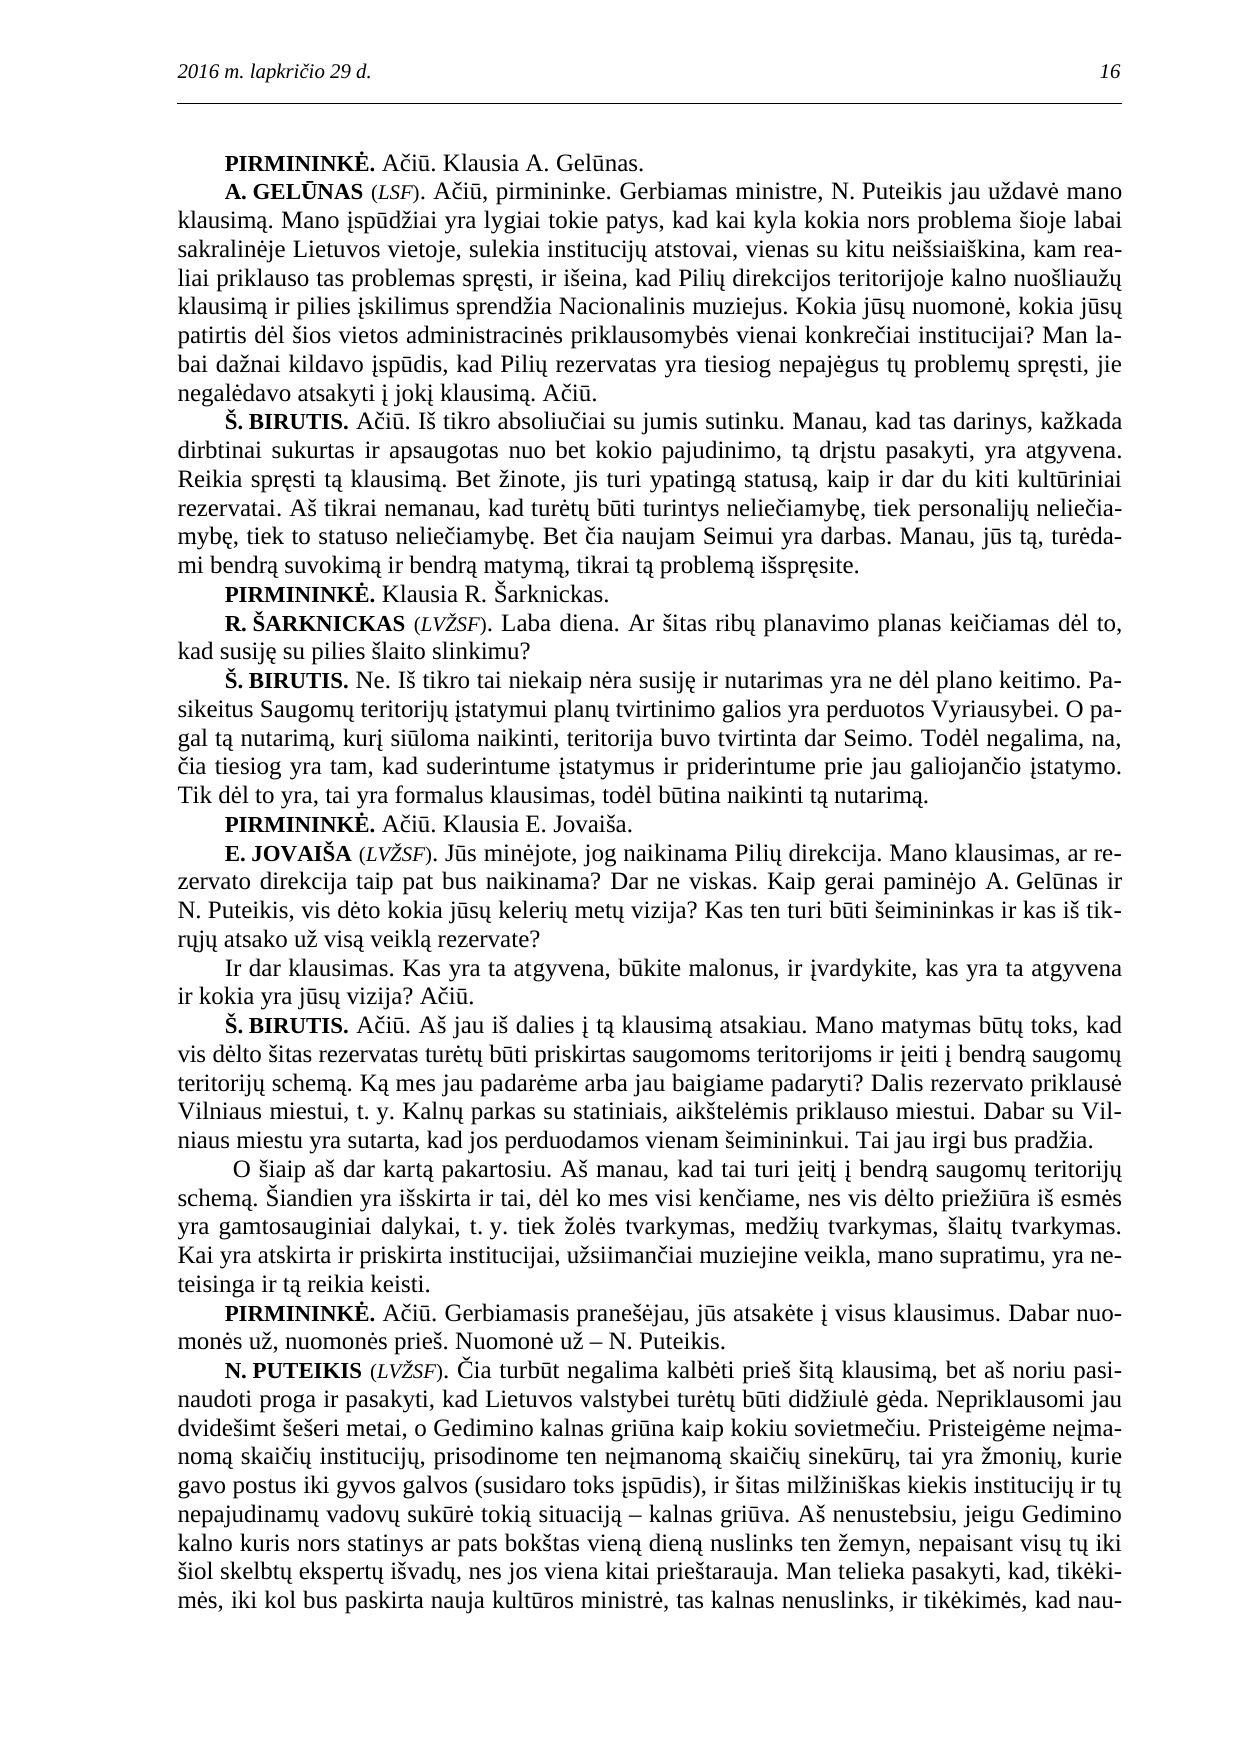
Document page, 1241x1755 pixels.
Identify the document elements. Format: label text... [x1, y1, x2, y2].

text PIRMININKĖ. Klau­sia R. Šar­knic­kas. [177, 579, 1122, 608]
text PIRMININKĖ. Ačiū. Klau­sia E. Jo­vai­ša. [177, 809, 1122, 838]
text Ir dar klau­si­mas. Kas yra ta at­gy­ve­na, bū­ki­te ma­lo­nus, ir įvar­dy­ki­te, kas yra ta at­gy­ve­na ir ko­kia yra jū­sų vi­zi­ja? Ačiū. [177, 953, 1122, 1010]
text O šiaip aš dar kar­tą pa­kar­to­siu. Aš ma­nau, kad tai tu­ri įei­tį į ben­drą sau­go­mų te­ri­to­ri­jų sche­mą. Šian­dien yra iš­skir­ta ir tai, dėl ko mes vi­si ken­čia­me, nes vis dėl­to prie­žiū­ra iš es­mės yra gam­to­sau­gi­niai da­ly­kai, t. y. tiek žo­lės tvar­ky­mas, me­džių tvar­ky­mas, šlai­tų tvar­ky­mas. Kai yra at­skir­ta ir pri­skir­ta ins­ti­tu­ci­jai, už­si­i­man­čiai mu­zie­ji­ne veik­la, ma­no su­pra­ti­mu, yra ne­tei­sin­ga ir tą rei­kia keis­ti. [177, 1154, 1122, 1298]
text Š. BIRUTIS. Ne. Iš tik­ro tai nie­kaip nė­ra su­si­ję ir nu­ta­ri­mas yra ne dėl pla­no kei­ti­mo. Pa­si­kei­tus Sau­go­mų te­ri­to­ri­jų įsta­ty­mui pla­nų tvir­ti­ni­mo ga­lios yra per­duo­tos Vy­riau­sy­bei. O pa­gal tą nu­ta­ri­mą, ku­rį siū­lo­ma nai­kin­ti, te­ri­to­ri­ja bu­vo tvir­tin­ta dar Sei­mo. To­dėl ne­ga­li­ma, na, čia tie­siog yra tam, kad su­de­rin­tu­me įsta­ty­mus ir pri­de­rin­tu­me prie jau ga­lio­jan­čio įsta­ty­mo. Tik dėl to yra, tai yra for­ma­lus klau­si­mas, to­dėl bū­ti­na nai­kin­ti tą nu­ta­ri­mą. [177, 665, 1122, 809]
text R. ŠARKNICKAS (LVŽSF). La­ba die­na. Ar ši­tas ri­bų pla­na­vi­mo pla­nas kei­čia­mas dėl to, kad su­si­ję su pi­lies šlai­to slin­ki­mu? [177, 608, 1122, 665]
text E. JOVAIŠA (LVŽSF). Jūs mi­nė­jo­te, jog nai­ki­na­ma Pi­lių di­rek­ci­ja. Ma­no klau­si­mas, ar re­zer­va­to di­rek­ci­ja taip pat bus nai­ki­na­ma? Dar ne vis­kas. Kaip ge­rai pa­mi­nė­jo A. Ge­lū­nas ir N. Pu­tei­kis, vis dė­to ko­kia jū­sų ke­le­rių me­tų vi­zi­ja? Kas ten tu­ri bū­ti šei­mi­nin­kas ir kas iš tik­rų­jų at­sa­ko už vi­są veik­lą re­zer­va­te? [177, 838, 1122, 953]
text Š. BIRUTIS. Ačiū. Aš jau iš da­lies į tą klau­si­mą at­sa­kiau. Ma­no ma­ty­mas bū­tų toks, kad vis dėl­to ši­tas re­zer­va­tas tu­rė­tų bū­ti pri­skir­tas sau­go­moms te­ri­to­ri­joms ir įei­ti į ben­drą sau­go­mų te­ri­to­ri­jų sche­mą. Ką mes jau pa­da­rė­me ar­ba jau bai­gia­me pa­da­ry­ti? Da­lis re­zer­va­to pri­klau­sė Vil­niaus mies­tui, t. y. Kal­nų par­kas su sta­ti­niais, aikš­te­lė­mis pri­klau­so mies­tui. Da­bar su Vil­niaus mies­tu yra su­tar­ta, kad jos per­duo­da­mos vie­nam šei­mi­nin­kui. Tai jau ir­gi bus pra­džia. [177, 1010, 1122, 1154]
text Š. BIRUTIS. Ačiū. Iš tik­ro ab­so­liu­čiai su ju­mis su­tin­ku. Ma­nau, kad tas da­ri­nys, kaž­ka­da dirb­ti­nai su­kur­tas ir ap­sau­go­tas nuo bet ko­kio pa­ju­di­ni­mo, tą drįs­tu pa­sa­ky­ti, yra at­gy­ve­na. Rei­kia spręs­ti tą klau­si­mą. Bet ži­no­te, jis tu­ri ypa­tin­gą sta­tu­są, kaip ir dar du ki­ti kul­tū­ri­niai re­zer­va­tai. Aš tik­rai ne­ma­nau, kad tu­rė­tų bū­ti tu­rin­tys ne­lie­čia­my­bę, tiek per­so­na­li­jų ne­lie­čia­my­bę, tiek to sta­tu­so ne­lie­čia­my­bę. Bet čia nau­jam Sei­mui yra dar­bas. Ma­nau, jūs tą, tu­rė­da­mi ben­drą su­vo­ki­mą ir ben­drą ma­ty­mą, tik­rai tą pro­ble­mą iš­sprę­si­te. [177, 406, 1122, 579]
text PIRMININKĖ. Ačiū. Ger­bia­ma­sis pra­ne­šė­jau, jūs at­sa­kė­te į vi­sus klau­si­mus. Da­bar nuo­mo­nės už, nuo­mo­nės prieš. Nuo­mo­nė už – N. Pu­tei­kis. [177, 1298, 1122, 1355]
text N. PUTEIKIS (LVŽSF). Čia tur­būt ne­ga­li­ma kal­bė­ti prieš ši­tą klau­si­mą, bet aš no­riu pa­si­nau­do­ti pro­ga ir pa­sa­ky­ti, kad Lie­tu­vos vals­ty­bei tu­rė­tų bū­ti di­džiu­lė gė­da. Ne­pri­klau­so­mi jau dvi­de­šimt še­še­ri me­tai, o Ge­di­mi­no kal­nas griū­na kaip ko­kiu so­viet­me­čiu. Pri­stei­gė­me ne­įma­no­mą skai­čių ins­ti­tu­ci­jų, pri­so­di­no­me ten ne­įma­no­mą skai­čių si­ne­kū­rų, tai yra žmo­nių, ku­rie ga­vo pos­tus iki gy­vos gal­vos (su­si­da­ro toks įspū­dis), ir ši­tas mil­ži­niš­kas kie­kis ins­ti­tu­ci­jų ir tų ne­pa­ju­di­na­mų va­do­vų su­kū­rė to­kią si­tu­a­ci­ją – kal­nas griū­va. Aš ne­nu­steb­siu, jei­gu Ge­di­mi­no kal­no ku­ris nors sta­ti­nys ar pats bokš­tas vie­ną die­ną nu­slinks ten že­myn, ne­pai­sant vi­sų tų iki šiol skelb­tų eks­per­tų iš­va­dų, nes jos vie­na ki­tai prieš­ta­rau­ja. Man te­lie­ka pa­sa­ky­ti, kad, ti­kė­ki­mės, iki kol bus pa­skir­ta nau­ja kul­tū­ros mi­nist­rė, tas kal­nas ne­nu­slinks, ir ti­kė­ki­mės, kad nau­ [177, 1355, 1122, 1614]
text PIRMININKĖ. Ačiū. Klau­sia A. Ge­lū­nas. [177, 148, 1122, 176]
text A. GELŪNAS (LSF). Ačiū, pir­mi­nin­ke. Ger­bia­mas mi­nist­re, N. Pu­tei­kis jau už­da­vė ma­no klau­si­mą. Ma­no įspū­džiai yra ly­giai to­kie pa­tys, kad kai ky­la ko­kia nors pro­ble­ma šio­je la­bai sak­ra­li­nė­je Lie­tu­vos vie­to­je, su­le­kia ins­ti­tu­ci­jų at­sto­vai, vie­nas su ki­tu neiš­si­aiš­ki­na, kam re­a­liai pri­klau­so tas pro­ble­mas spręs­ti, ir iš­ei­na, kad Pi­lių di­rek­ci­jos te­ri­to­ri­jo­je kal­no nuo­šliau­žų klau­si­mą ir pi­lies įski­li­mus spren­džia Na­cio­na­li­nis mu­zie­jus. Ko­kia jū­sų nuo­mo­nė, ko­kia jū­sų pa­tir­tis dėl šios vie­tos ad­mi­nist­ra­ci­nės pri­klau­so­my­bės vie­nai kon­kre­čiai ins­ti­tu­ci­jai? Man la­bai daž­nai kil­da­vo įspū­dis, kad Pi­lių re­zer­va­tas yra tie­siog ne­pa­jė­gus tų pro­ble­mų spręs­ti, jie ne­ga­lė­da­vo at­sa­ky­ti į jo­kį klau­si­mą. Ačiū. [177, 176, 1122, 406]
